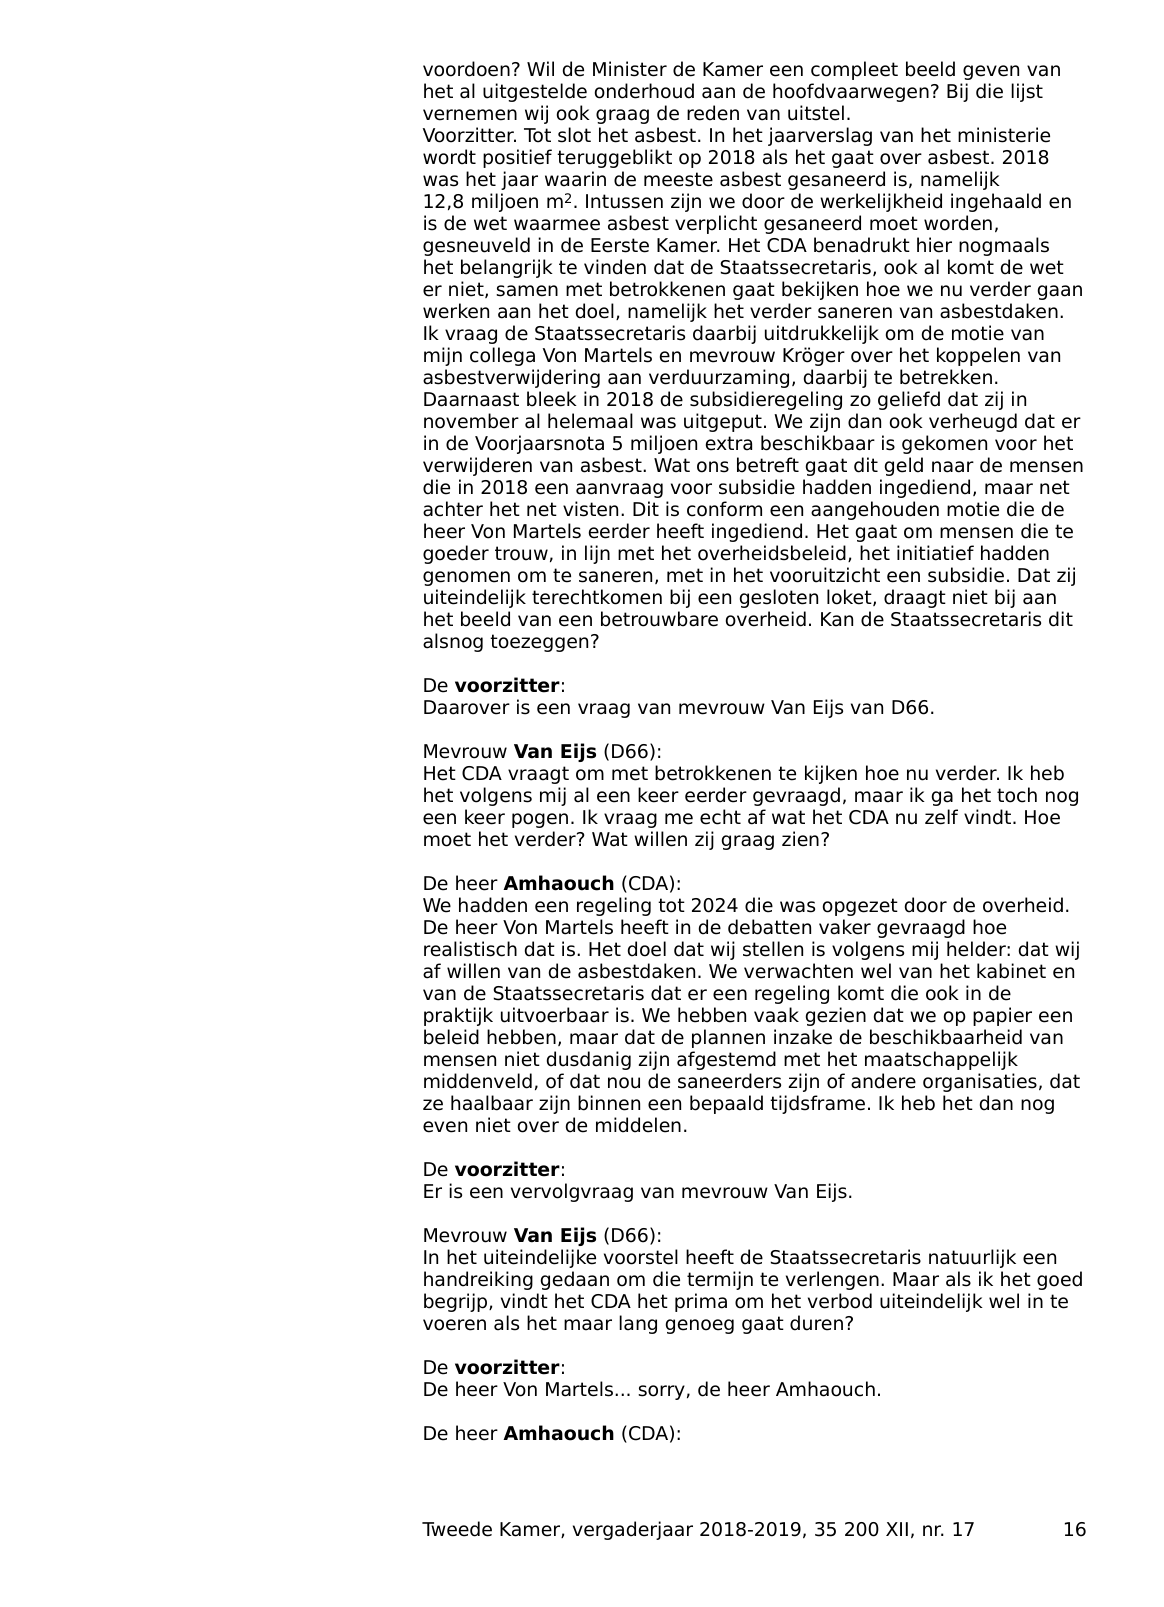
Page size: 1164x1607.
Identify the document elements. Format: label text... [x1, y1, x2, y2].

text Mevrouw Van Eijs (D66): [422, 741, 1087, 763]
text Er is een vervolgvraag van mevrouw Van Eijs. [422, 1181, 1087, 1203]
text We hadden een regeling tot 2024 die was opgezet door de overheid. De heer Von Martels heeft in de debatten vaker gevraagd hoe realistisch dat is. Het doel dat wij stellen is volgens mij helder: dat wij af willen van de asbestdaken. We verwachten wel van het kabinet en van de Staatssecretaris dat er een regeling komt die ook in de praktijk uitvoerbaar is. We hebben vaak gezien dat we op papier een beleid hebben, maar dat de plannen inzake de beschikbaarheid van mensen niet dusdanig zijn afgestemd met het maatschappelijk middenveld, of dat nou de saneerders zijn of andere organisaties, dat ze haalbaar zijn binnen een bepaald tijdsframe. Ik heb het dan nog even niet over de middelen. [422, 895, 1087, 1137]
text De heer Amhaouch (CDA): [422, 873, 1087, 895]
text De heer Von Martels... sorry, de heer Amhaouch. [422, 1379, 1087, 1401]
text De voorzitter: [422, 1159, 1087, 1181]
text De heer Amhaouch (CDA): [422, 1423, 1087, 1445]
text voordoen? Wil de Minister de Kamer een compleet beeld geven van het al uitgestelde onderhoud aan de hoofdvaarwegen? Bij die lijst vernemen wij ook graag de reden van uitstel. [422, 59, 1087, 125]
text Daarover is een vraag van mevrouw Van Eijs van D66. [422, 697, 1087, 719]
text De voorzitter: [422, 675, 1087, 697]
text In het uiteindelijke voorstel heeft de Staatssecretaris natuurlijk een handreiking gedaan om die termijn te verlengen. Maar als ik het goed begrijp, vindt het CDA het prima om het verbod uiteindelijk wel in te voeren als het maar lang genoeg gaat duren? [422, 1247, 1087, 1335]
text Mevrouw Van Eijs (D66): [422, 1225, 1087, 1247]
text Het CDA vraagt om met betrokkenen te kijken hoe nu verder. Ik heb het volgens mij al een keer eerder gevraagd, maar ik ga het toch nog een keer pogen. Ik vraag me echt af wat het CDA nu zelf vindt. Hoe moet het verder? Wat willen zij graag zien? [422, 763, 1087, 851]
text De voorzitter: [422, 1357, 1087, 1379]
text Voorzitter. Tot slot het asbest. In het jaarverslag van het ministerie wordt positief teruggeblikt op 2018 als het gaat over asbest. 2018 was het jaar waarin de meeste asbest gesaneerd is, namelijk 12,8 miljoen m2. Intussen zijn we door de werkelijkheid ingehaald en is de wet waarmee asbest verplicht gesaneerd moet worden, gesneuveld in de Eerste Kamer. Het CDA benadrukt hier nogmaals het belangrijk te vinden dat de Staatssecretaris, ook al komt de wet er niet, samen met betrokkenen gaat bekijken hoe we nu verder gaan werken aan het doel, namelijk het verder saneren van asbestdaken. Ik vraag de Staatssecretaris daarbij uitdrukkelijk om de motie van mijn collega Von Martels en mevrouw Kröger over het koppelen van asbestverwijdering aan verduurzaming, daarbij te betrekken. Daarnaast bleek in 2018 de subsidieregeling zo geliefd dat zij in november al helemaal was uitgeput. We zijn dan ook verheugd dat er in de Voorjaarsnota 5 miljoen extra beschikbaar is gekomen voor het verwijderen van asbest. Wat ons betreft gaat dit geld naar de mensen die in 2018 een aanvraag voor subsidie hadden ingediend, maar net achter het net visten. Dit is conform een aangehouden motie die de heer Von Martels eerder heeft ingediend. Het gaat om mensen die te goeder trouw, in lijn met het overheidsbeleid, het initiatief hadden genomen om te saneren, met in het vooruitzicht een subsidie. Dat zij uiteindelijk terechtkomen bij een gesloten loket, draagt niet bij aan het beeld van een betrouwbare overheid. Kan de Staatssecretaris dit alsnog toezeggen? [422, 125, 1087, 652]
